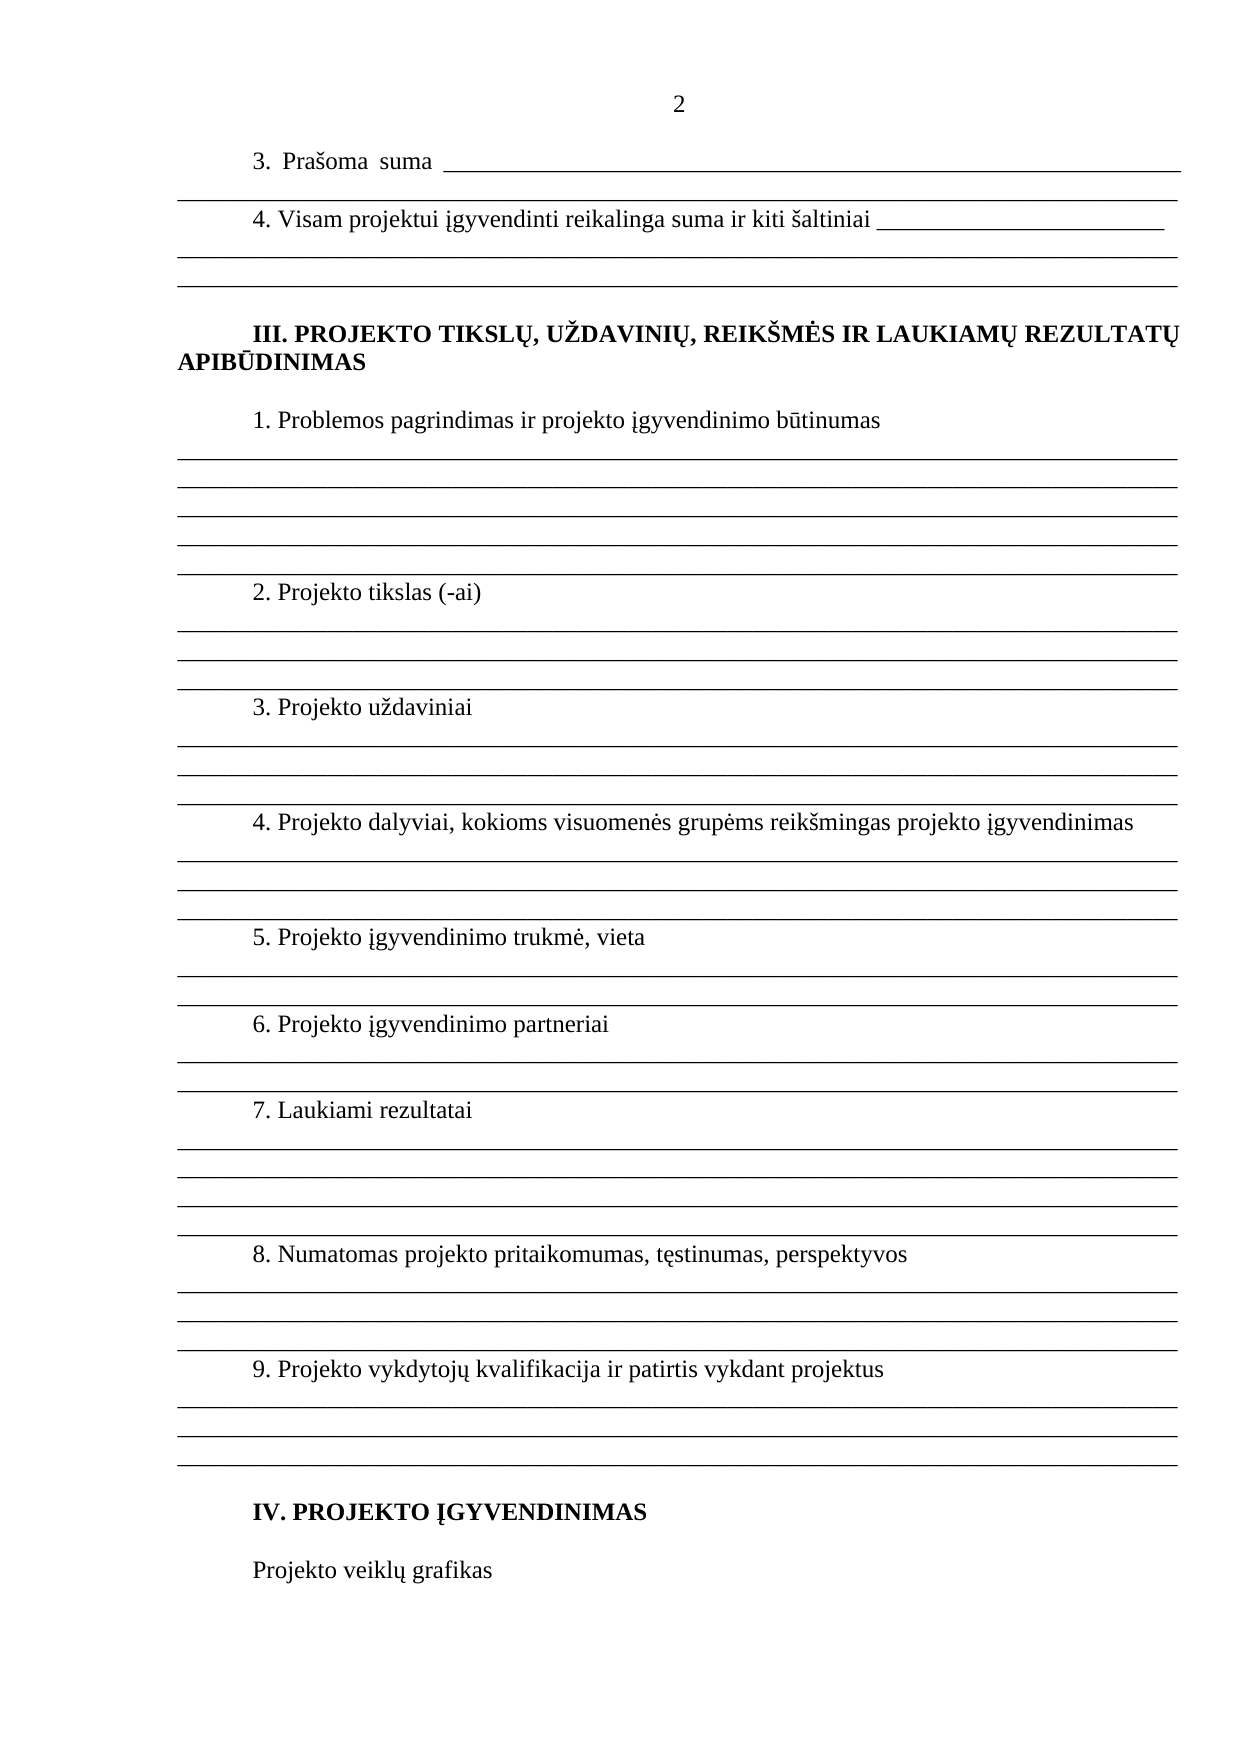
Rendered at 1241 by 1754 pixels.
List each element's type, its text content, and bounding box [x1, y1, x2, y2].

text 8. Numatomas projekto pritaikomumas, tęstinumas, perspektyvos [177, 1239, 1181, 1267]
text ________________________________________________________________________________________________________________________________________________________________ [177, 1037, 1181, 1095]
text III. PROJEKTO TIKSLŲ, UŽDAVINIŲ, REIKŠMĖS IR LAUKIAMŲ REZULTATŲ APIBŪDINIMAS [177, 319, 1181, 376]
text ________________________________________________________________________________________________________________________________________________________________________________________________________________________________________________ [177, 1382, 1181, 1469]
text ________________________________________________________________________________________________________________________________________________________________________________________________________________________________________________________________________________________________________________________________ [177, 1124, 1181, 1239]
text 4. Visam projektui įgyvendinti reikalinga suma ir kiti šaltiniai _______________________ [177, 204, 1181, 232]
text ________________________________________________________________________________________________________________________________________________________________________________________________________________________________________________ [177, 606, 1181, 692]
text 6. Projekto įgyvendinimo partneriai [177, 1009, 1181, 1037]
text ________________________________________________________________________________________________________________________________________________________________________________________________________________________________________________ [177, 1267, 1181, 1354]
text 3. Projekto uždaviniai [177, 692, 1181, 721]
text 1. Problemos pagrindimas ir projekto įgyvendinimo būtinumas [177, 405, 1181, 434]
text 9. Projekto vykdytojų kvalifikacija ir patirtis vykdant projektus [177, 1354, 1181, 1382]
text ________________________________________________________________________________________________________________________________________________________________ [177, 951, 1181, 1009]
text ________________________________________________________________________________________________________________________________________________________________ [177, 232, 1181, 290]
text ________________________________________________________________________________________________________________________________________________________________________________________________________________________________________________________________________________________________________________________________________________________________________________________________________________ [177, 434, 1181, 577]
text 3. Prašoma suma ___________________________________________________________ ________________________________________________________________________________ [177, 146, 1181, 204]
text ________________________________________________________________________________________________________________________________________________________________________________________________________________________________________________ [177, 836, 1181, 922]
text IV. PROJEKTO ĮGYVENDINIMAS [177, 1497, 1181, 1526]
text 2. Projekto tikslas (-ai) [177, 577, 1181, 606]
text 5. Projekto įgyvendinimo trukmė, vieta [177, 922, 1181, 951]
text Projekto veiklų grafikas [177, 1555, 1181, 1584]
text 7. Laukiami rezultatai [177, 1095, 1181, 1124]
text ________________________________________________________________________________________________________________________________________________________________________________________________________________________________________________ [177, 721, 1181, 807]
text 4. Projekto dalyviai, kokioms visuomenės grupėms reikšmingas projekto įgyvendinimas [177, 807, 1181, 836]
